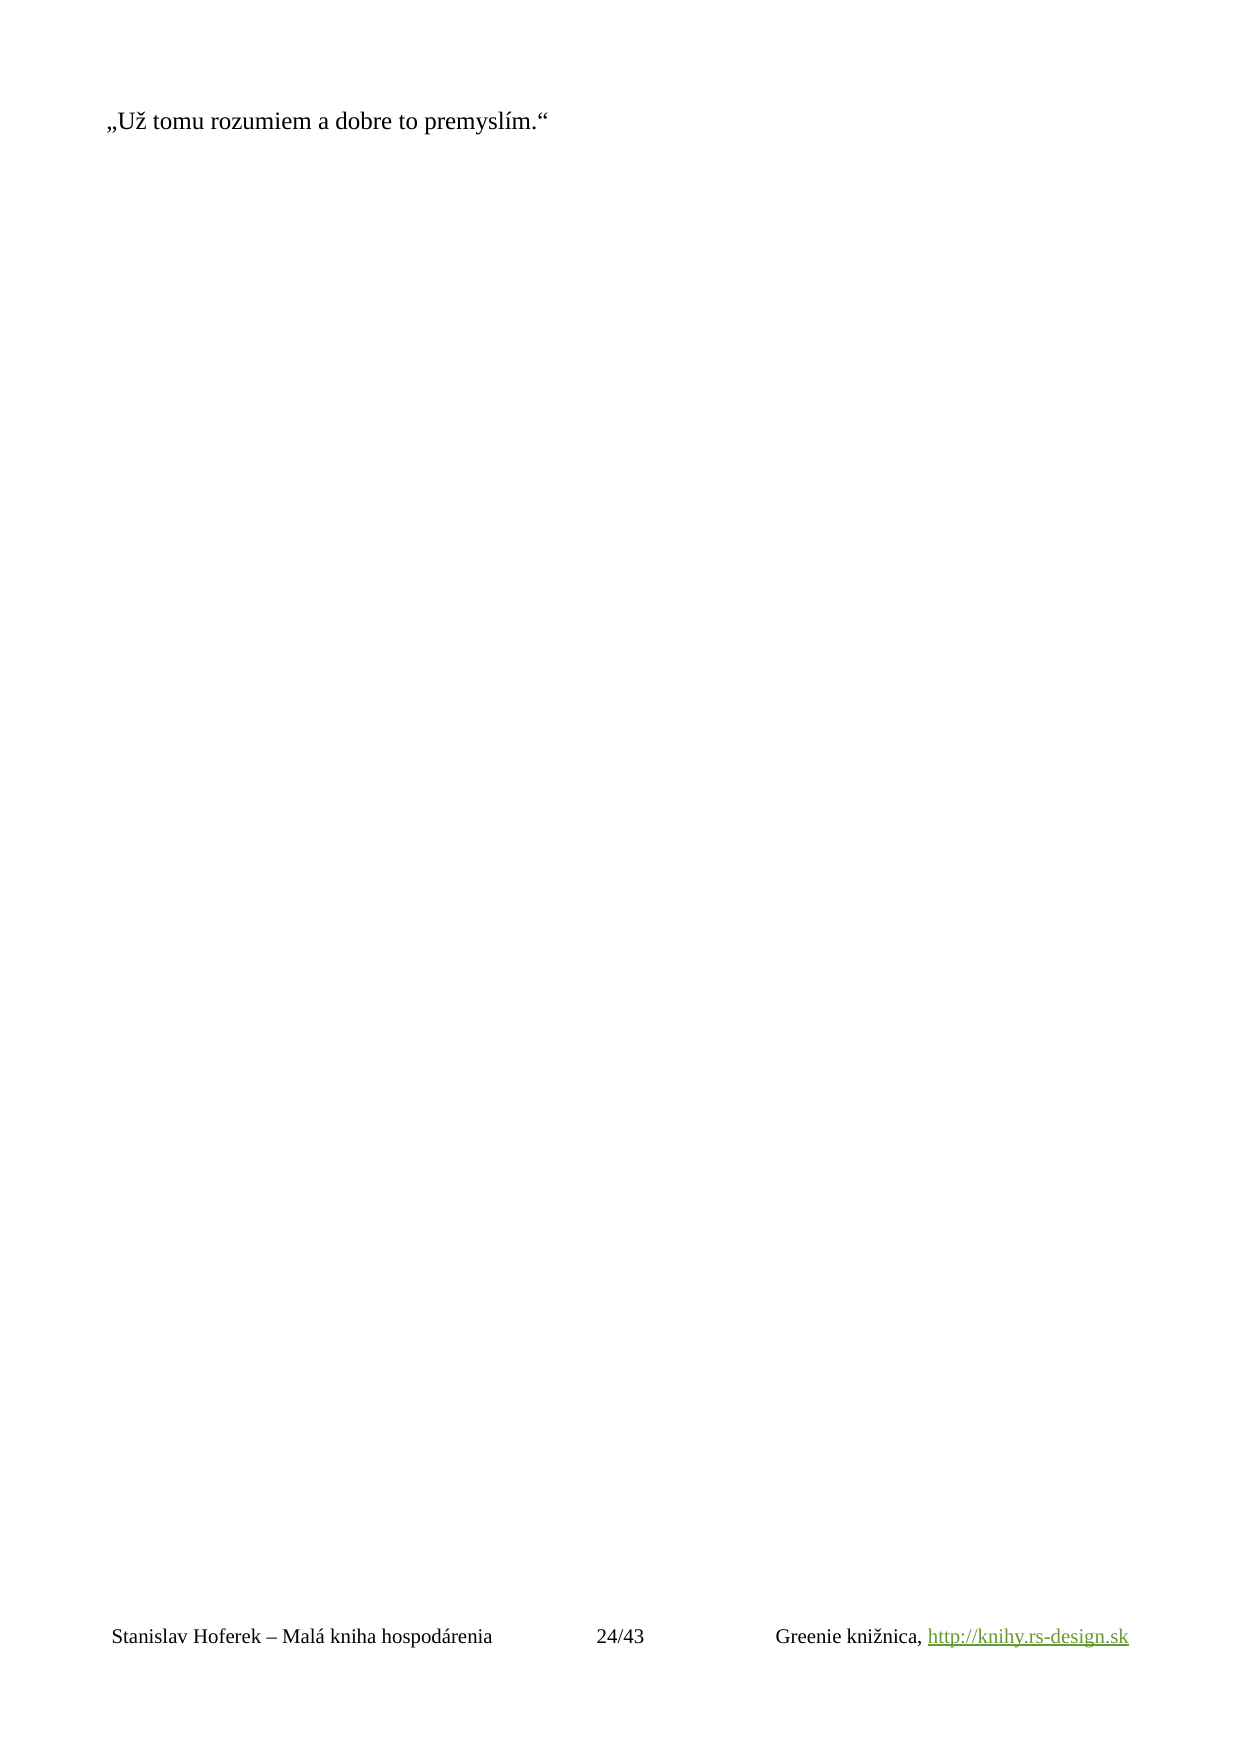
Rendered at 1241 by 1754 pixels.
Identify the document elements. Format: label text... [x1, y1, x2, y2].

text „Už tomu rozumiem a dobre to premyslím.“ [106, 106, 591, 135]
